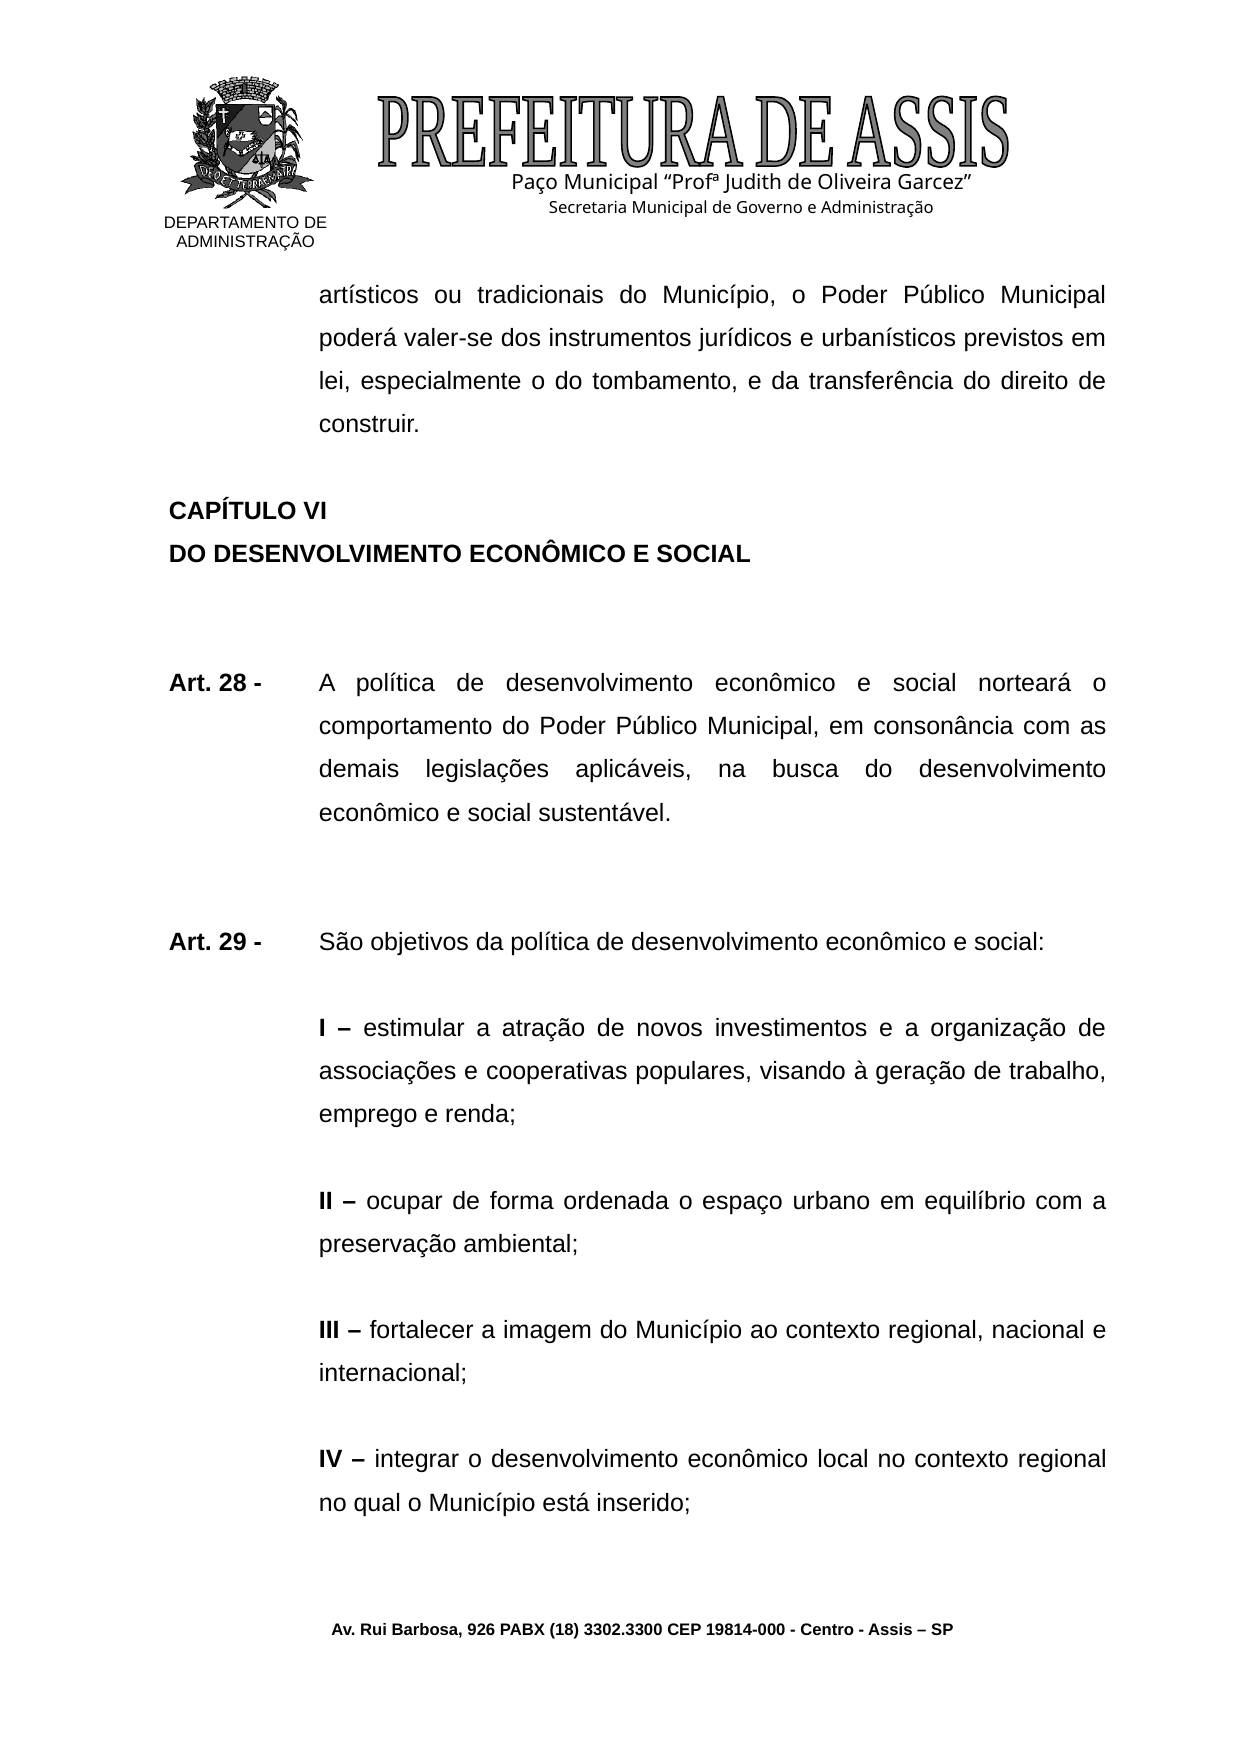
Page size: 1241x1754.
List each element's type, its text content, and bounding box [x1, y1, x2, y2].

text artísticos ou tradicionais do Município, o Poder Público Municipal poderá valer-se dos instrumentos jurídicos e urbanísticos previstos em lei, especialmente o do tombamento, e da transferência do direito de construir. [169, 280, 1107, 438]
text I – estimular a atração de novos investimentos e a organização de associações e cooperativas populares, visando à geração de trabalho, emprego e renda; [169, 1013, 1107, 1128]
text IV – integrar o desenvolvimento econômico local no contexto regional no qual o Município está inserido; [169, 1444, 1107, 1516]
text II – ocupar de forma ordenada o espaço urbano em equilíbrio com a preservação ambiental; [169, 1186, 1107, 1257]
text Art. 29 - São objetivos da política de desenvolvimento econômico e social: [169, 927, 1107, 956]
text Art. 28 - A política de desenvolvimento econômico e social norteará o comportamento do Poder Público Municipal, em consonância com as demais legislações aplicáveis, na busca do desenvolvimento econômico e social sustentável. [169, 668, 1107, 826]
text CAPÍTULO VI [169, 496, 1107, 524]
text III – fortalecer a imagem do Município ao contexto regional, nacional e internacional; [169, 1315, 1107, 1387]
text DO DESENVOLVIMENTO ECONÔMICO E SOCIAL [169, 539, 1107, 567]
